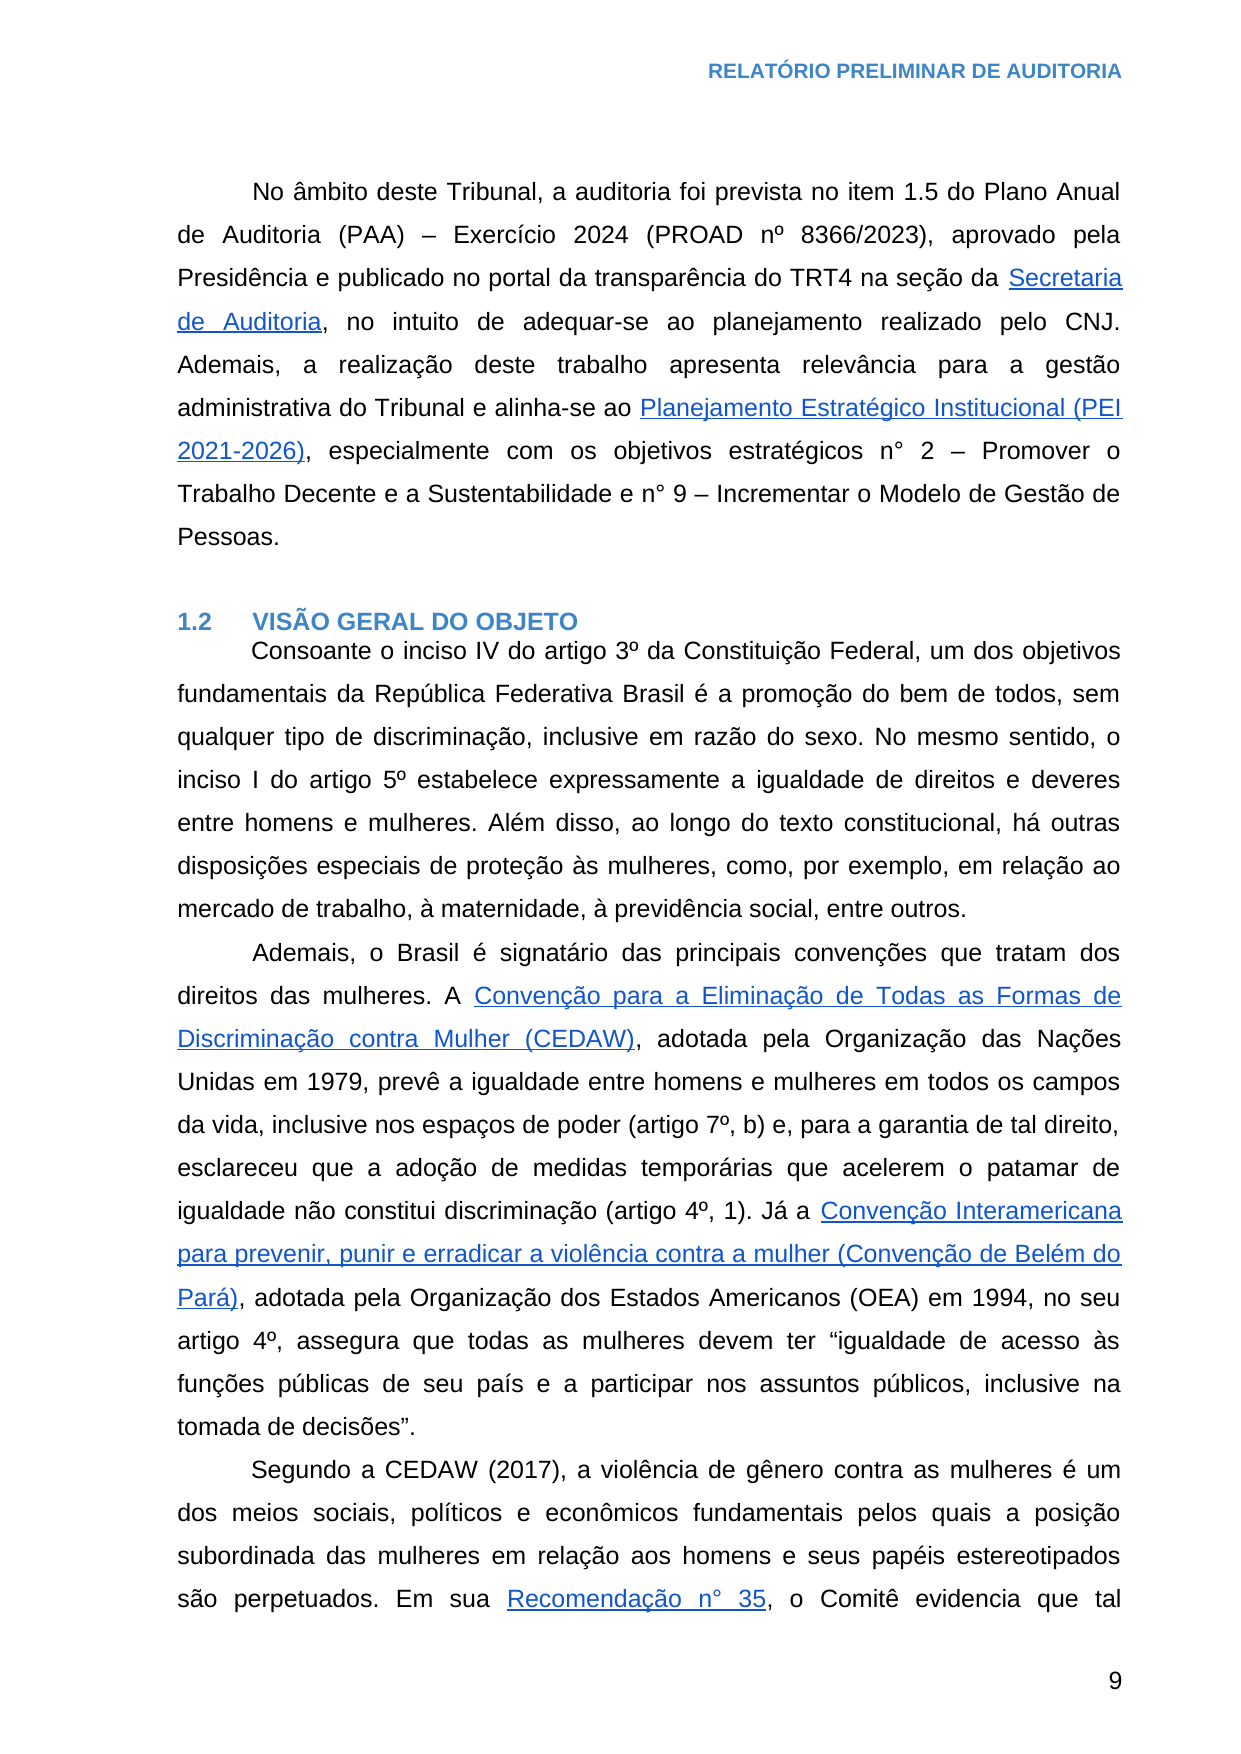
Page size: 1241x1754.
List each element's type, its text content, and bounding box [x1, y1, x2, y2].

text Ademais, o Brasil é signatário das principais convenções que tratam dos direitos das mulheres. A Convenção para a Eliminação de Todas as Formas de Discriminação contra Mulher (CEDAW), adotada pela Organização das Nações Unidas em 1979, prevê a igualdade entre homens e mulheres em todos os campos da vida, inclusive nos espaços de poder (artigo 7º, b) e, para a garantia de tal direito, esclareceu que a adoção de medidas temporárias que acelerem o patamar de igualdade não constitui discriminação (artigo 4º, 1). Já a Convenção Interamericana para prevenir, punir e erradicar a violência contra a mulher (Convenção de Belém do [177, 937, 1122, 1264]
subtitle 1.2 VISÃO GERAL DO OBJETO [177, 607, 1122, 636]
text Consoante o inciso IV do artigo 3º da Constituição Federal, um dos objetivos fundamentais da República Federativa Brasil é a promoção do bem de todos, sem qualquer tipo de discriminação, inclusive em razão do sexo. No mesmo sentido, o inciso I do artigo 5º estabelece expressamente a igualdade de direitos e deveres entre homens e mulheres. Além disso, ao longo do texto constitucional, há outras disposições especiais de proteção às mulheres, como, por exemplo, em relação ao mercado de trabalho, à maternidade, à previdência social, entre outros. [177, 636, 1122, 923]
text Segundo a CEDAW (2017), a violência de gênero contra as mulheres é um dos meios sociais, políticos e econômicos fundamentais pelos quais a posição subordinada das mulheres em relação aos homens e seus papéis estereotipados são perpetuados. Em sua Recomendação n° 35, o Comitê evidencia que tal [177, 1455, 1122, 1613]
text No âmbito deste Tribunal, a auditoria foi prevista no item 1.5 do Plano Anual de Auditoria (PAA) – Exercício 2024 (PROAD nº 8366/2023), aprovado pela Presidência e publicado no portal da transparência do TRT4 na seção da Secretaria de Auditoria, no intuito de adequar-se ao planejamento realizado pelo CNJ. Ademais, a realização deste trabalho apresenta relevância para a gestão administrativa do Tribunal e alinha-se ao Planejamento Estratégico Institucional (PEI 2021-2026), especialmente com os objetivos estratégicos n° 2 – Promover o Trabalho Decente e a Sustentabilidade e n° 9 – Incrementar o Modelo de Gestão de Pessoas. [177, 177, 1122, 551]
text Pará), adotada pela Organização dos Estados Americanos (OEA) em 1994, no seu artigo 4º, assegura que todas as mulheres devem ter “igualdade de acesso às funções públicas de seu país e a participar nos assuntos públicos, inclusive na tomada de decisões”. [177, 1266, 1122, 1441]
